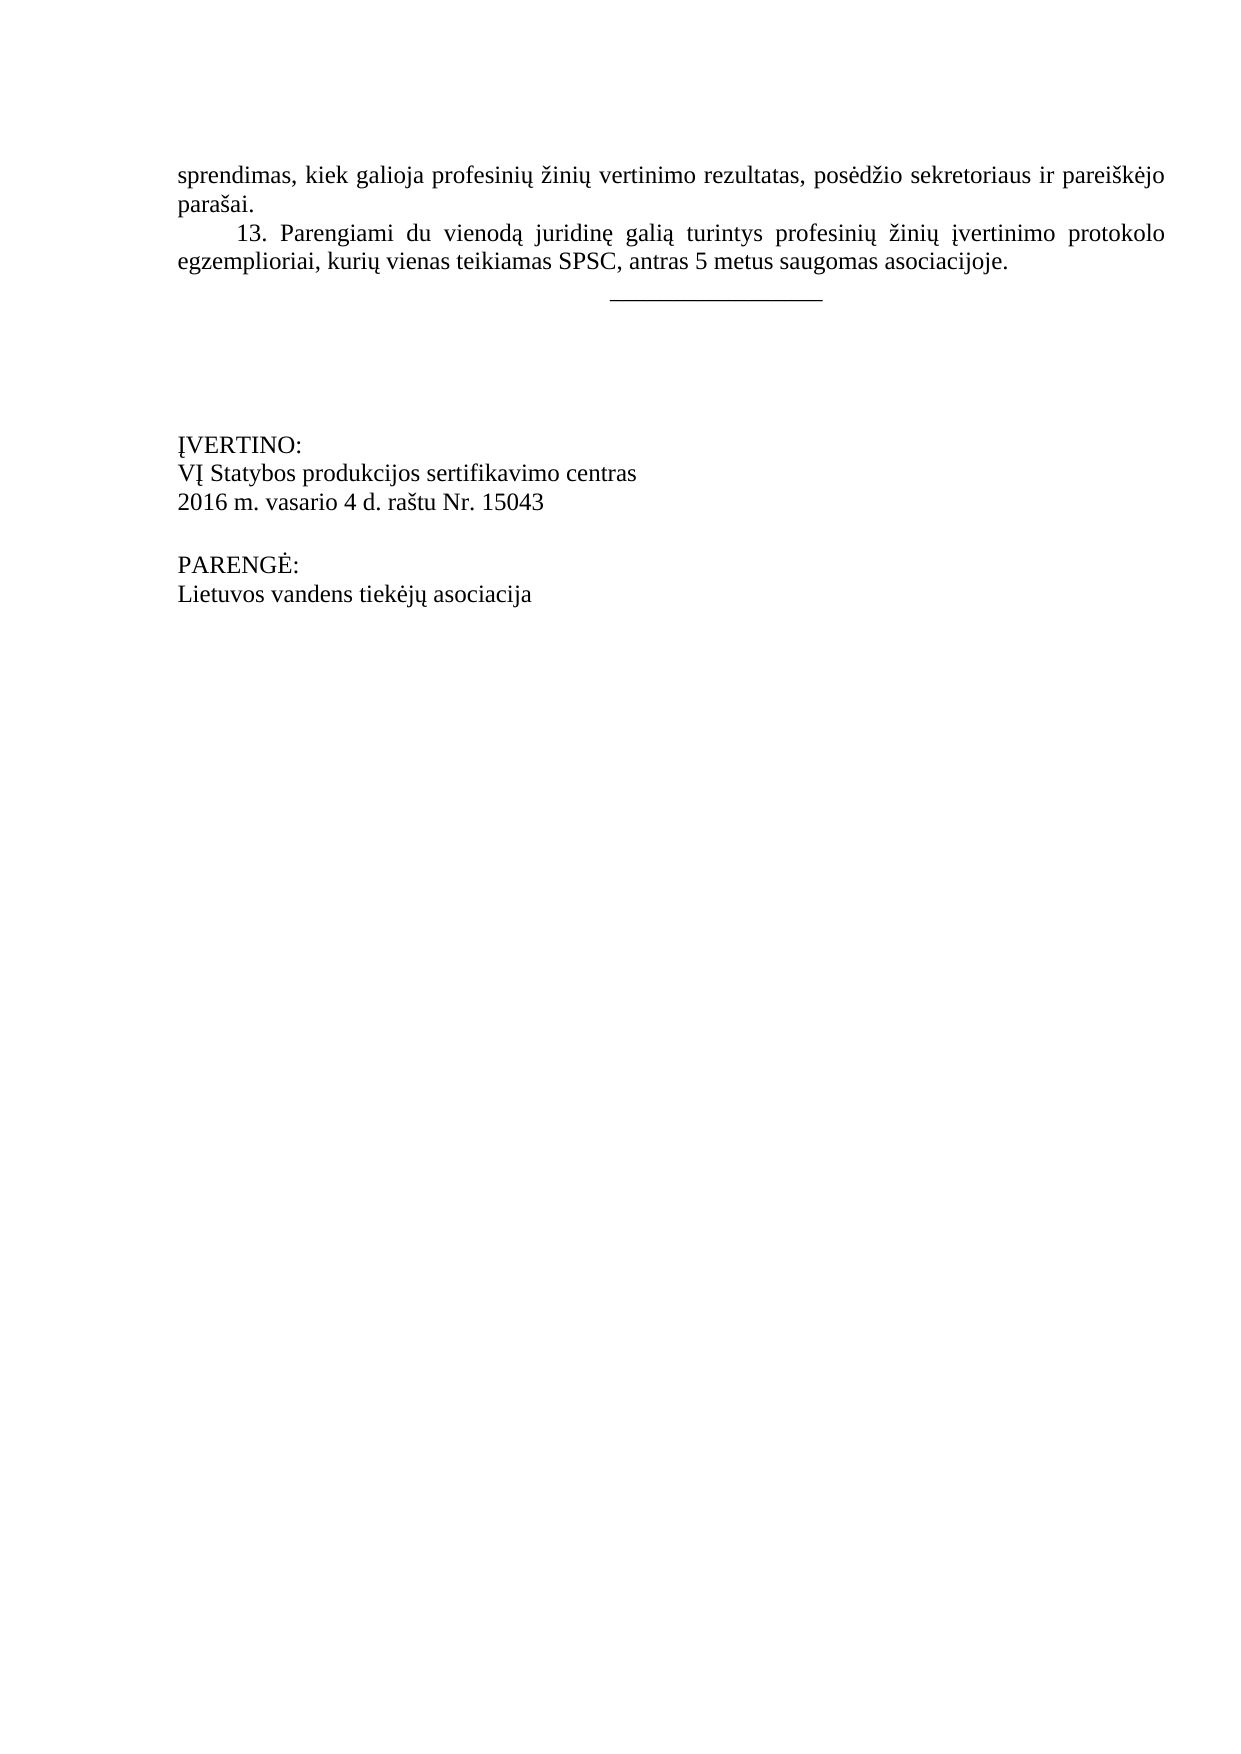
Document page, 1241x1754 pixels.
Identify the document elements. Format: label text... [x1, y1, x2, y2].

text Lietuvos vandens tiekėjų asociacija [177, 579, 1166, 607]
text _________________ [177, 275, 1166, 304]
text 2016 m. vasario 4 d. raštu Nr. 15043 [177, 487, 1166, 516]
text PARENGĖ: [177, 550, 1166, 579]
text 13. Parengiami du vienodą juridinę galią turintys profesinių žinių įvertinimo protokolo egzemplioriai, kurių vienas teikiamas SPSC, antras 5 metus saugomas asociacijoje. [177, 218, 1166, 275]
text sprendimas, kiek galioja profesinių žinių vertinimo rezultatas, posėdžio sekretoriaus ir pareiškėjo parašai. [177, 160, 1166, 218]
text VĮ Statybos produkcijos sertifikavimo centras [177, 458, 1166, 487]
text ĮVERTINO: [177, 430, 1166, 458]
